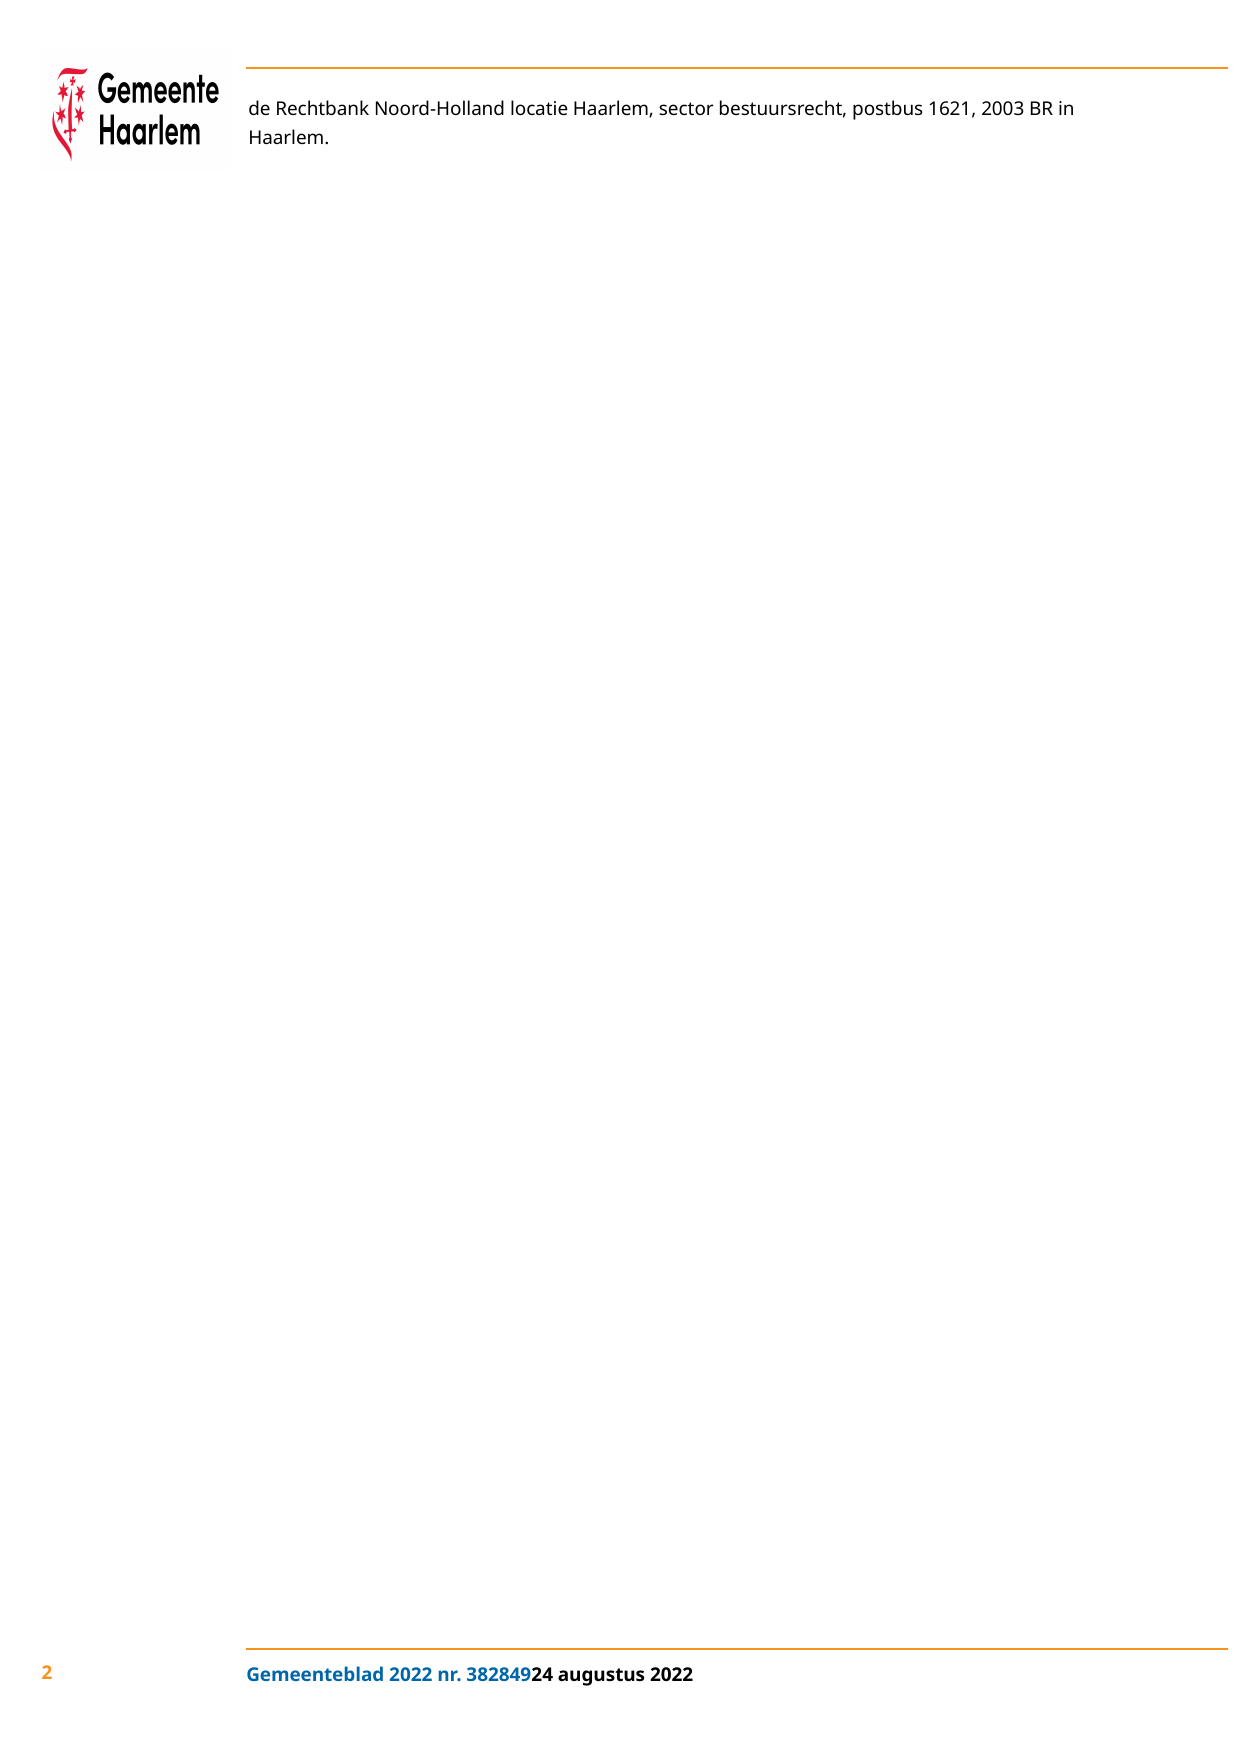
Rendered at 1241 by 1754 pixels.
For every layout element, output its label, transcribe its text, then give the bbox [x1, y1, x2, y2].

picture [41, 47, 231, 172]
text de Rechtbank Noord-Holland locatie Haarlem, sector bestuursrecht, postbus 1621, 2003 BR in Haarlem. [248, 95, 1152, 150]
